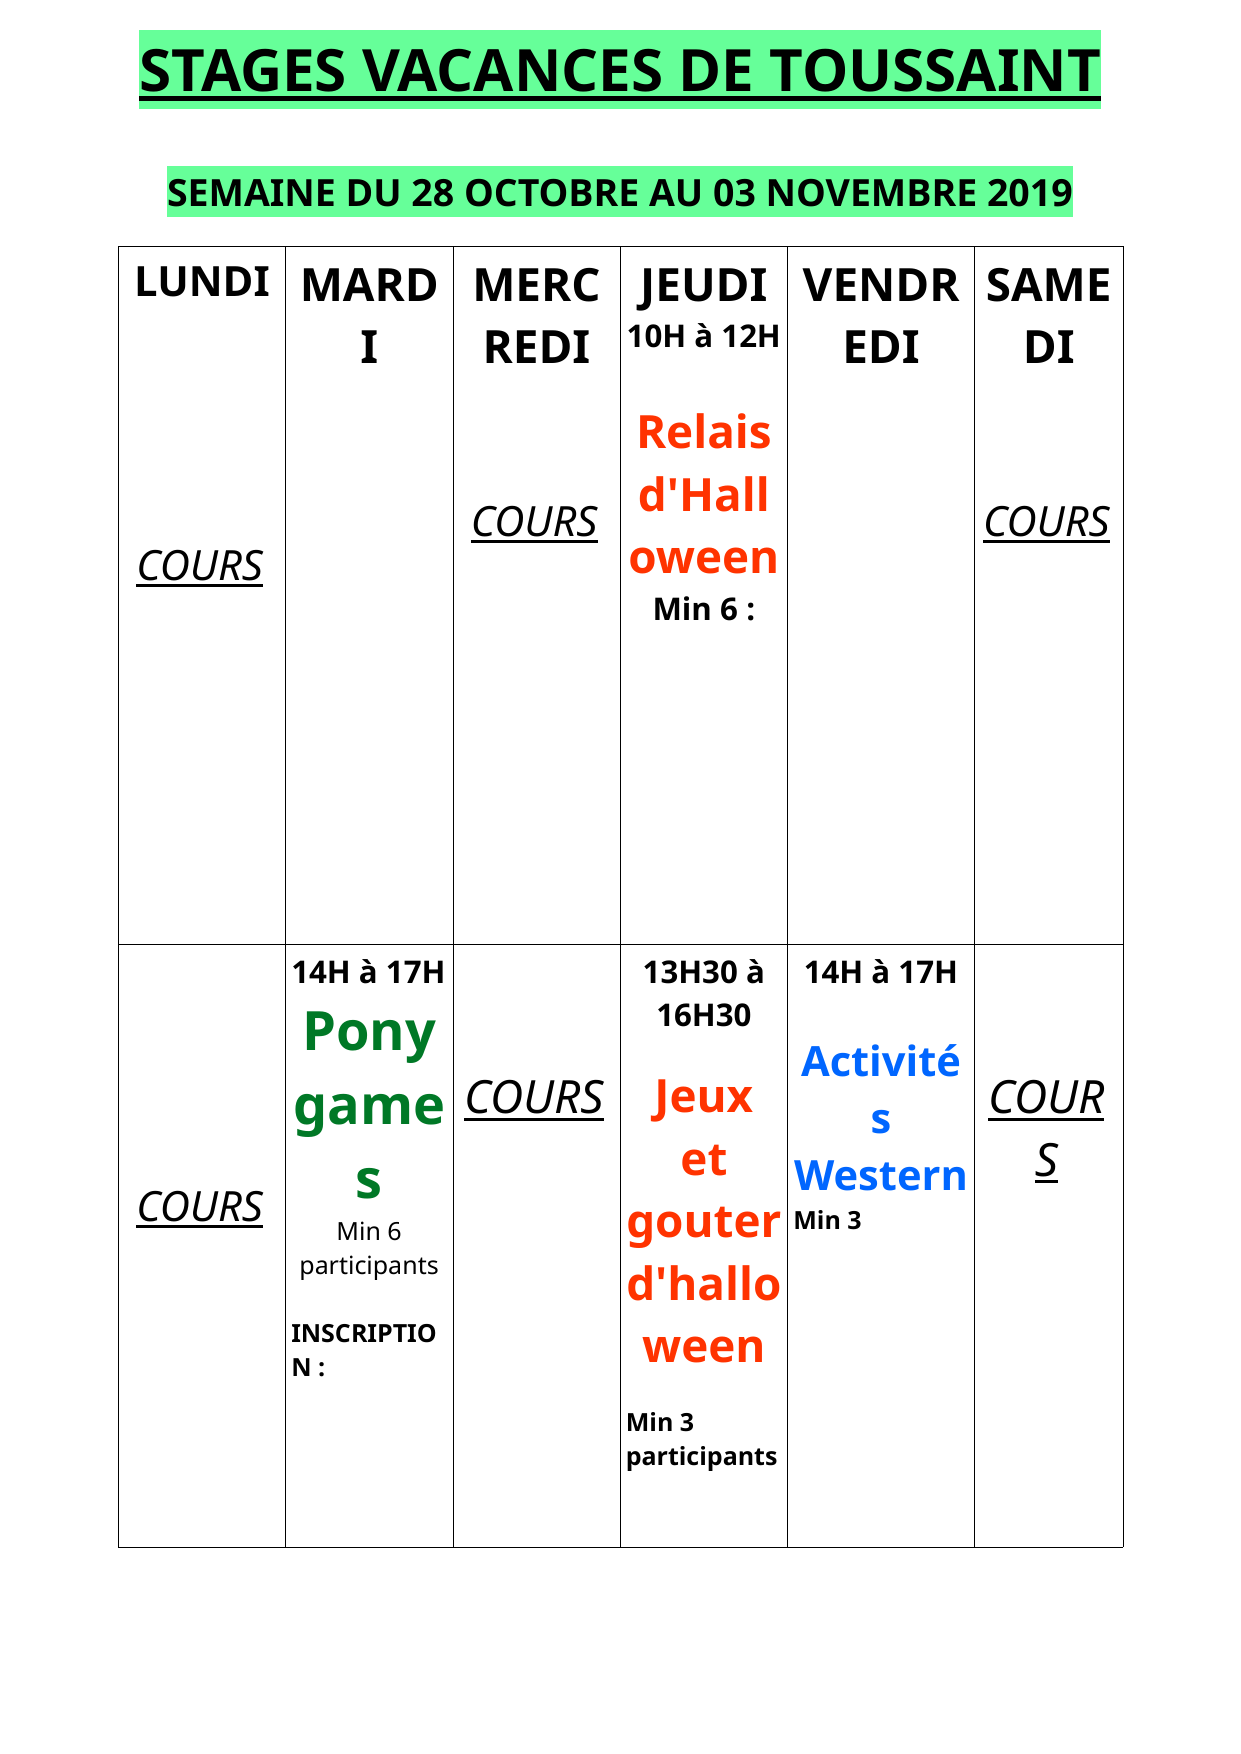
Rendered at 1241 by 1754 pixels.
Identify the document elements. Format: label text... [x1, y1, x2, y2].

table_cell COURS [454, 945, 620, 1547]
text SEMAINE DU 28 OCTOBRE AU 03 NOVEMBRE 2019 [118, 166, 1122, 217]
table_header VENDREDI [788, 247, 974, 944]
table_header LUNDI COURS [119, 247, 285, 944]
table_cell COURS [119, 945, 285, 1547]
table_header JEUDI 10H à 12H Relais d'Halloween Min 6 : [621, 247, 787, 944]
text STAGES VACANCES DE TOUSSAINT [118, 29, 1122, 109]
table_header MERCREDI COURS [454, 247, 620, 944]
table_cell 14H à 17H Pony games Min 6 participants INSCRIPTION : [286, 945, 453, 1547]
table_header SAMEDI COURS [975, 247, 1123, 944]
table_cell 13H30 à 16H30 Jeux et gouter d'halloween Min 3 participants [621, 945, 787, 1547]
table_cell 14H à 17H Activités Western Min 3 [788, 945, 974, 1547]
table_cell COURS [975, 945, 1123, 1547]
table_header MARDI [286, 247, 453, 944]
